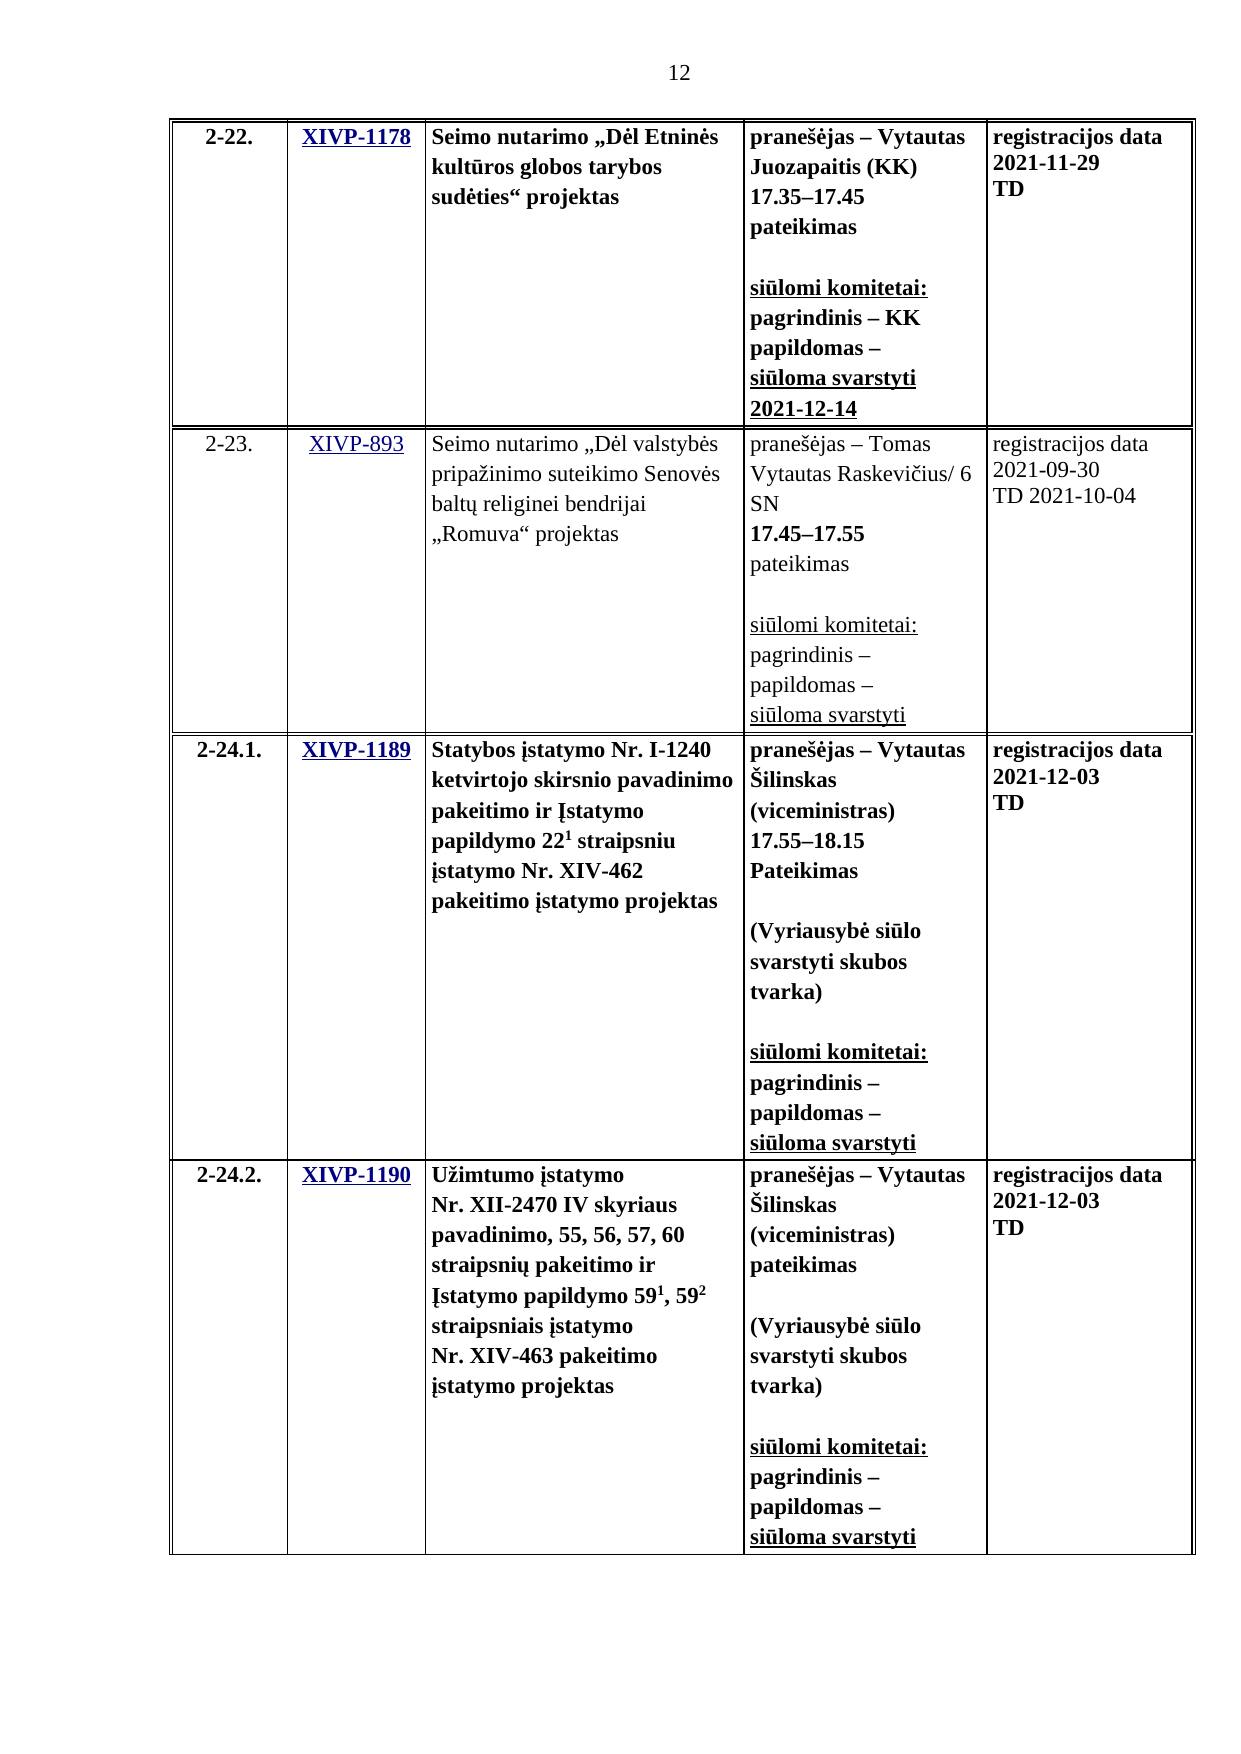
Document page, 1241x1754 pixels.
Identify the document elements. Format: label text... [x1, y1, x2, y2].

table_cell XIVP-1190 [288, 1161, 425, 1553]
table_cell registracijos data 2021-11-29 TD [988, 123, 1191, 425]
table_cell registracijos data 2021-12-03 TD [988, 736, 1191, 1159]
table_cell pranešėjas – Tomas Vytautas Raskevičius/ 6 SN 17.45–17.55 pateikimas siūlomi komitetai: pagrindinis – papildomas – siūloma svarstyti [745, 430, 986, 732]
table_cell 2-24.1. [173, 736, 287, 1159]
table_cell XIVP-1178 [288, 123, 425, 425]
table_cell Seimo nutarimo „Dėl Etninės kultūros globos tarybos sudėties“ projektas [426, 123, 743, 425]
table_cell Statybos įstatymo Nr. I-1240 ketvirtojo skirsnio pavadinimo pakeitimo ir Įstatymo papildymo 221 straipsniu įstatymo Nr. XIV-462 pakeitimo įstatymo projektas [426, 736, 743, 1159]
table_cell registracijos data 2021-09-30 TD 2021-10-04 [988, 430, 1191, 732]
table_cell XIVP-1189 [288, 736, 425, 1159]
table_cell Užimtumo įstatymo Nr. XII-2470 IV skyriaus pavadinimo, 55, 56, 57, 60 straipsnių pakeitimo ir Įstatymo papildymo 591, 592 straipsniais įstatymo Nr. XIV-463 pakeitimo įstatymo projektas [426, 1161, 743, 1553]
table_cell 2-23. [173, 430, 287, 732]
table_cell pranešėjas – Vytautas Juozapaitis (KK) 17.35–17.45 pateikimas siūlomi komitetai: pagrindinis – KK papildomas – siūloma svarstyti 2021-12-14 [745, 123, 986, 425]
table_cell [1196, 1159, 1240, 1553]
table_cell registracijos data 2021-12-03 TD [988, 1161, 1191, 1553]
table_cell Seimo nutarimo „Dėl valstybės pripažinimo suteikimo Senovės baltų religinei bendrijai „Romuva“ projektas [426, 430, 743, 732]
table_cell XIVP-893 [288, 430, 425, 732]
table_cell pranešėjas – Vytautas Šilinskas (viceministras) pateikimas (Vyriausybė siūlo svarstyti skubos tvarka) siūlomi komitetai: pagrindinis – papildomas – siūloma svarstyti [745, 1161, 986, 1553]
table_cell [1196, 425, 1240, 732]
table_cell [1196, 118, 1240, 425]
table_cell 2-22. [173, 123, 287, 425]
table_cell [1196, 732, 1240, 1159]
table_cell 2-24.2. [173, 1161, 287, 1553]
table_cell pranešėjas – Vytautas Šilinskas (viceministras) 17.55–18.15 Pateikimas (Vyriausybė siūlo svarstyti skubos tvarka) siūlomi komitetai: pagrindinis – papildomas – siūloma svarstyti [745, 736, 986, 1159]
